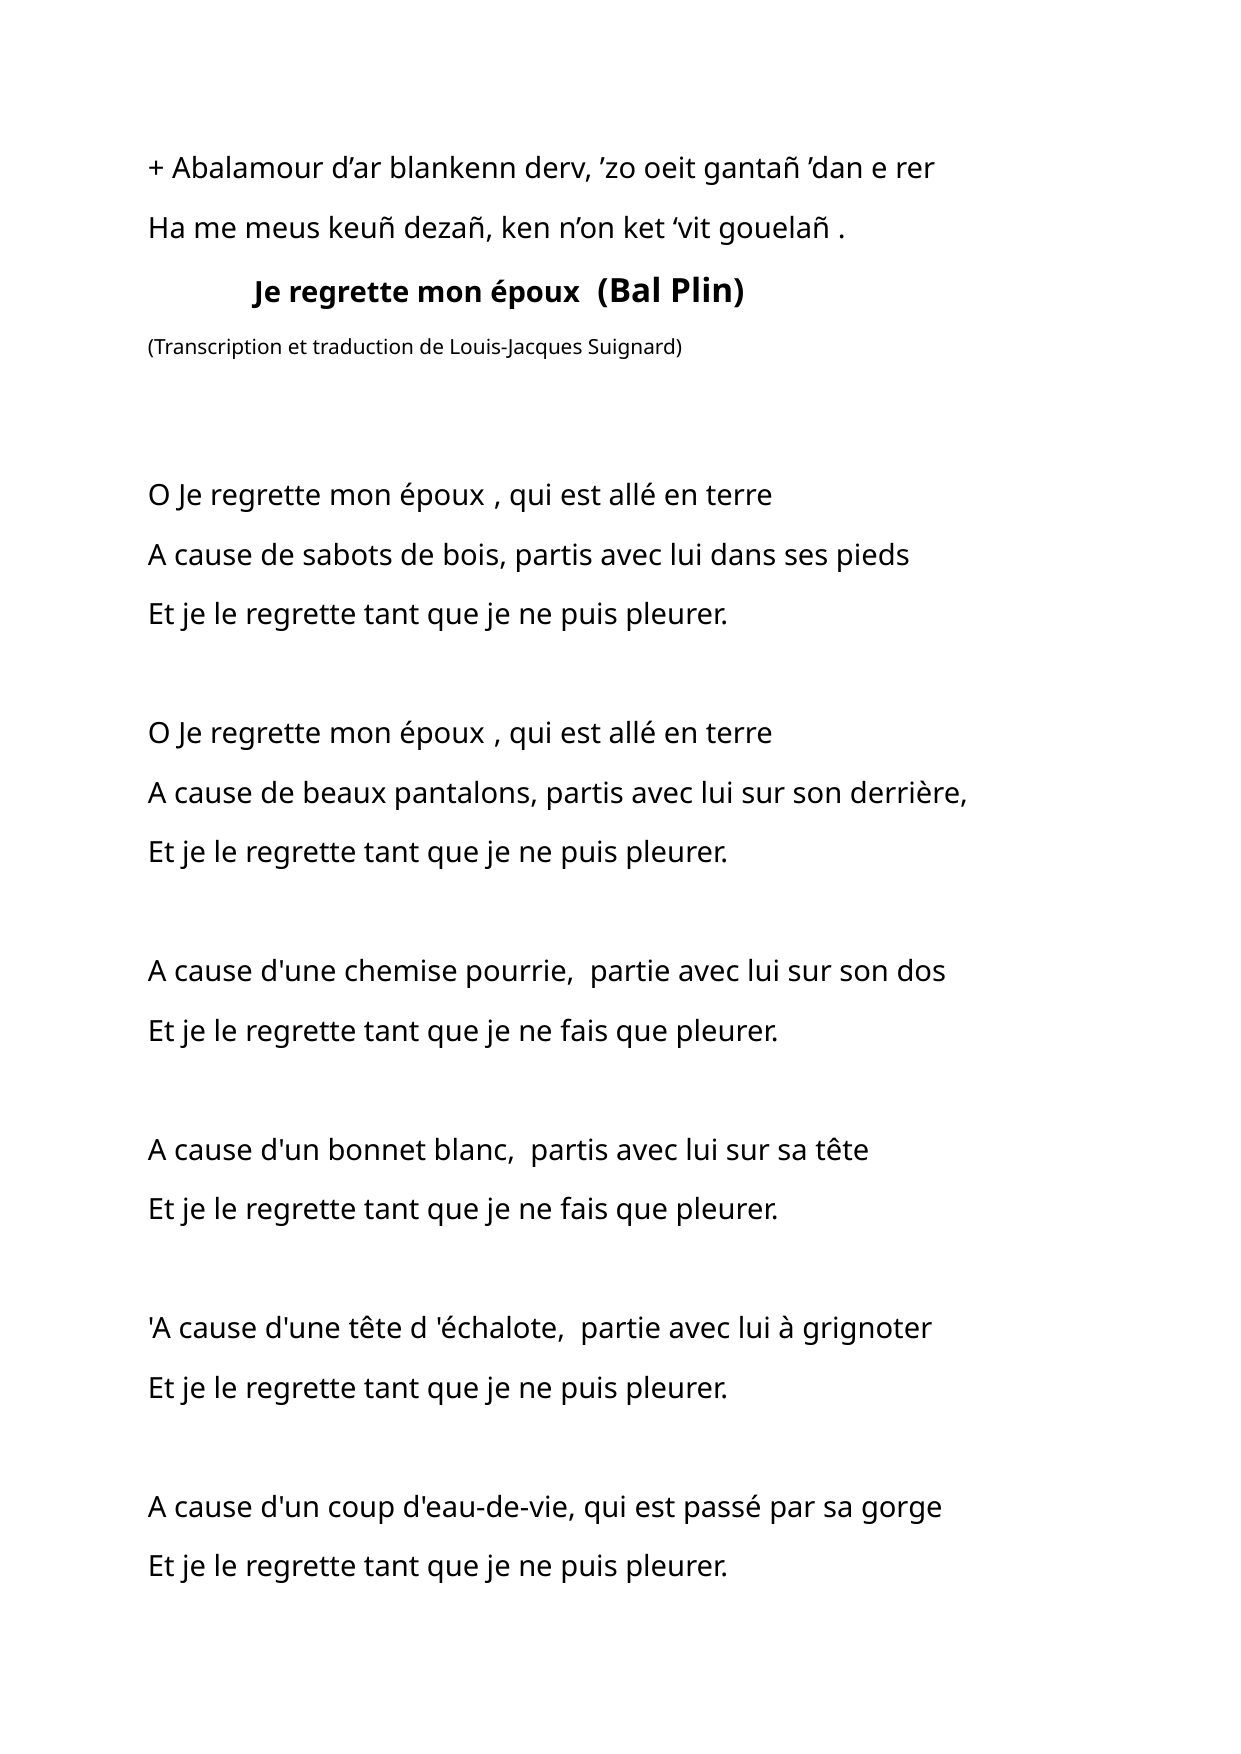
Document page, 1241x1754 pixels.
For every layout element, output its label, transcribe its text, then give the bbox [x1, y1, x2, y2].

text 'A cause d'une tête d 'échalote, partie avec lui à grignoter [148, 1308, 1093, 1347]
text (Transcription et traduction de Louis-Jacques Suignard) [148, 332, 1093, 361]
text Et je le regrette tant que je ne puis pleurer. [148, 593, 1093, 633]
text A cause de beaux pantalons, partis avec lui sur son derrière, [148, 772, 1093, 812]
text Et je le regrette tant que je ne fais que pleurer. [148, 1010, 1093, 1050]
text Et je le regrette tant que je ne puis pleurer. [148, 832, 1093, 871]
text A cause d'un bonnet blanc, partis avec lui sur sa tête [148, 1129, 1093, 1169]
text A cause de sabots de bois, partis avec lui dans ses pieds [148, 534, 1093, 574]
text O Je regrette mon époux , qui est allé en terre [148, 474, 1093, 514]
text Et je le regrette tant que je ne puis pleurer. [148, 1546, 1093, 1585]
text A cause d'un coup d'eau-de-vie, qui est passé par sa gorge [148, 1486, 1093, 1526]
text A cause d'une chemise pourrie, partie avec lui sur son dos [148, 951, 1093, 990]
text Ha me meus keuñ dezañ, ken n’on ket ‘vit gouelañ . [148, 207, 1093, 247]
text Et je le regrette tant que je ne fais que pleurer. [148, 1189, 1093, 1228]
text Et je le regrette tant que je ne puis pleurer. [148, 1367, 1093, 1407]
text + Abalamour d’ar blankenn derv, ’zo oeit gantañ ’dan e rer [148, 148, 1093, 187]
text Je regrette mon époux (Bal Plin) [148, 267, 1093, 312]
text O Je regrette mon époux , qui est allé en terre [148, 712, 1093, 752]
